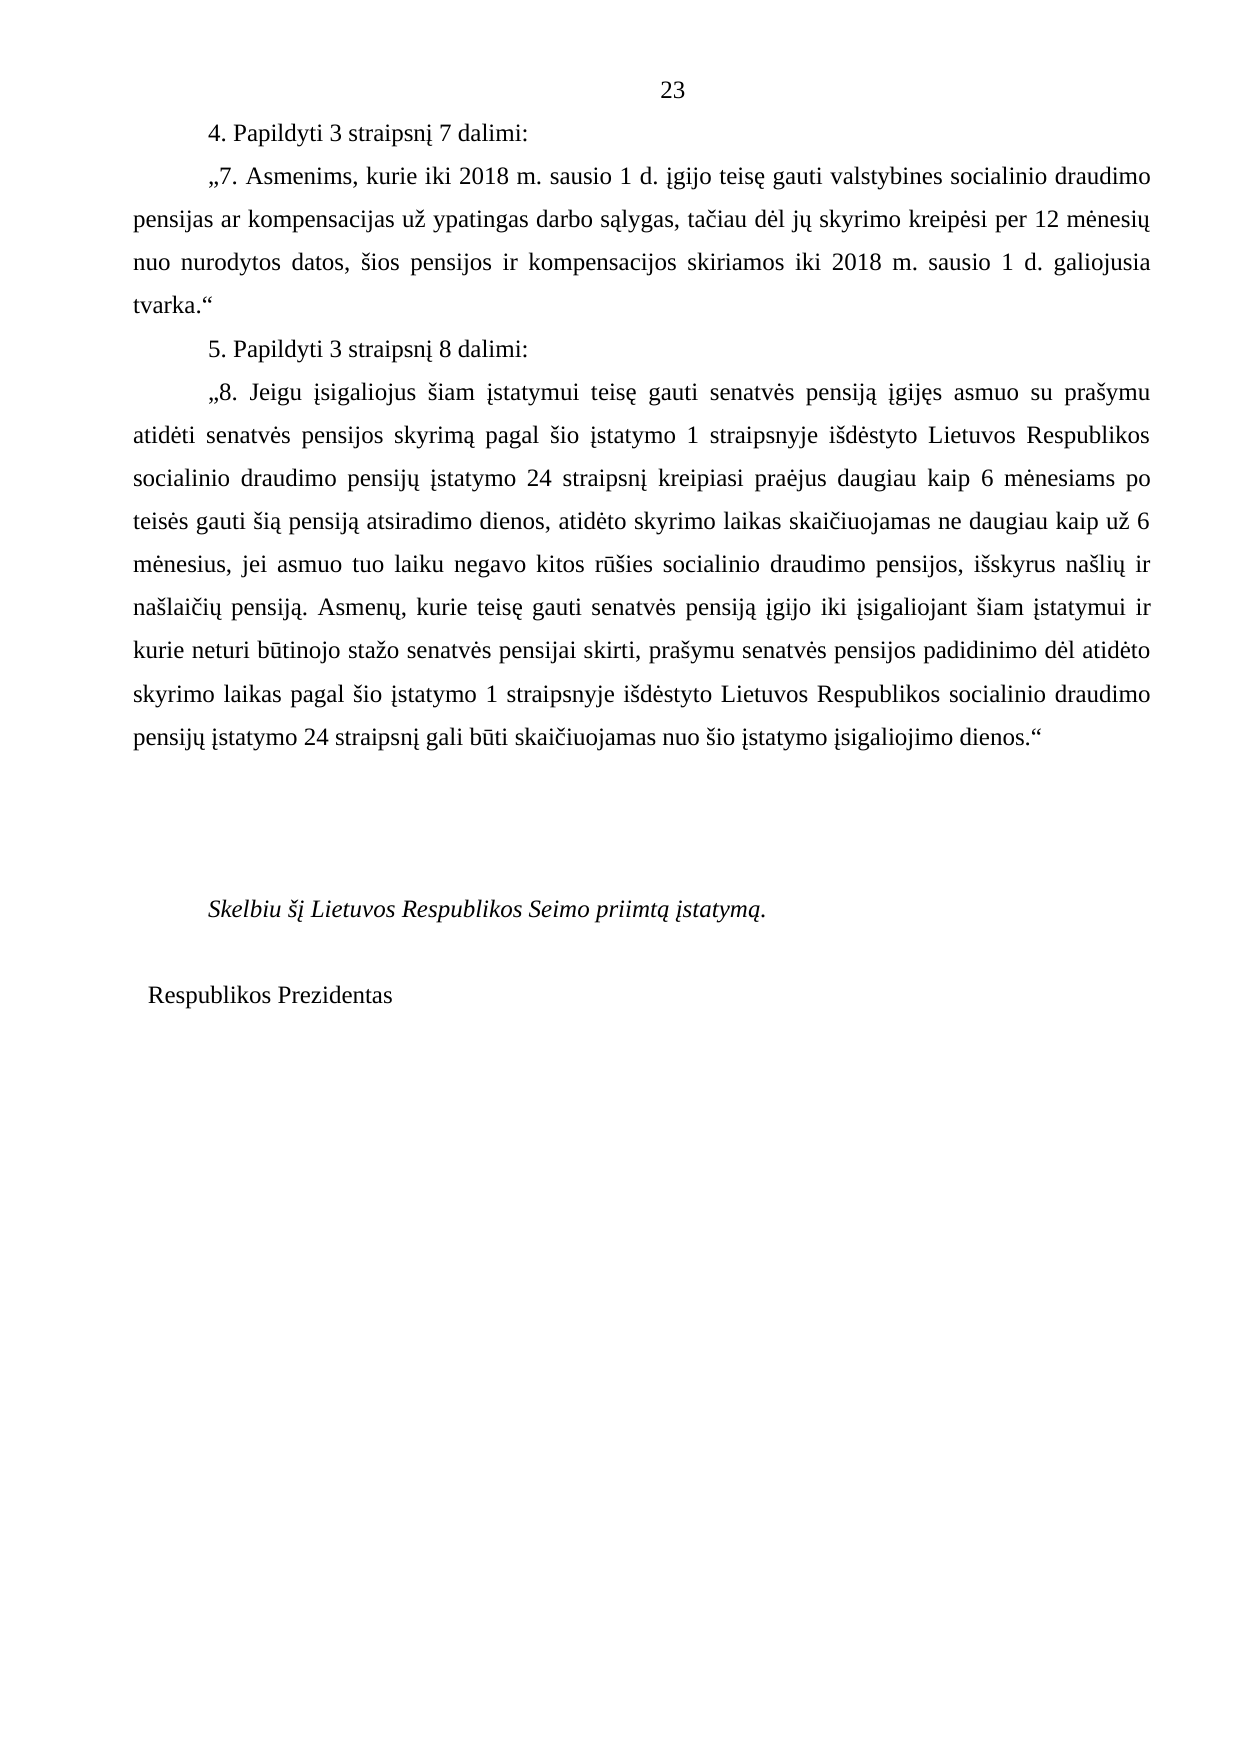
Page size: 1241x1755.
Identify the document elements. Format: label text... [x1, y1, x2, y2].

text „8. Jeigu įsigaliojus šiam įstatymui teisę gauti senatvės pensiją įgijęs asmuo su prašymu atidėti senatvės pensijos skyrimą pagal šio įstatymo 1 straipsnyje išdėstyto Lietuvos Respublikos socialinio draudimo pensijų įstatymo 24 straipsnį kreipiasi praėjus daugiau kaip 6 mėnesiams po teisės gauti šią pensiją atsiradimo dienos, atidėto skyrimo laikas skaičiuojamas ne daugiau kaip už 6 mėnesius, jei asmuo tuo laiku negavo kitos rūšies socialinio draudimo pensijos, išskyrus našlių ir našlaičių pensiją. Asmenų, kurie teisę gauti senatvės pensiją įgijo iki įsigaliojant šiam įstatymui ir kurie neturi būtinojo stažo senatvės pensijai skirti, prašymu senatvės pensijos padidinimo dėl atidėto skyrimo laikas pagal šio įstatymo 1 straipsnyje išdėstyto Lietuvos Respublikos socialinio draudimo pensijų įstatymo 24 straipsnį gali būti skaičiuojamas nuo šio įstatymo įsigaliojimo dienos.“ [133, 377, 1152, 751]
text 5. Papildyti 3 straipsnį 8 dalimi: [133, 334, 1152, 362]
text 4. Papildyti 3 straipsnį 7 dalimi: [133, 118, 1152, 147]
text Respublikos Prezidentas [133, 981, 1152, 1009]
text „7. Asmenims, kurie iki 2018 m. sausio 1 d. įgijo teisę gauti valstybines socialinio draudimo pensijas ar kompensacijas už ypatingas darbo sąlygas, tačiau dėl jų skyrimo kreipėsi per 12 mėnesių nuo nurodytos datos, šios pensijos ir kompensacijos skiriamos iki 2018 m. sausio 1 d. galiojusia tvarka.“ [133, 161, 1152, 319]
text Skelbiu šį Lietuvos Respublikos Seimo priimtą įstatymą. [133, 894, 1152, 923]
